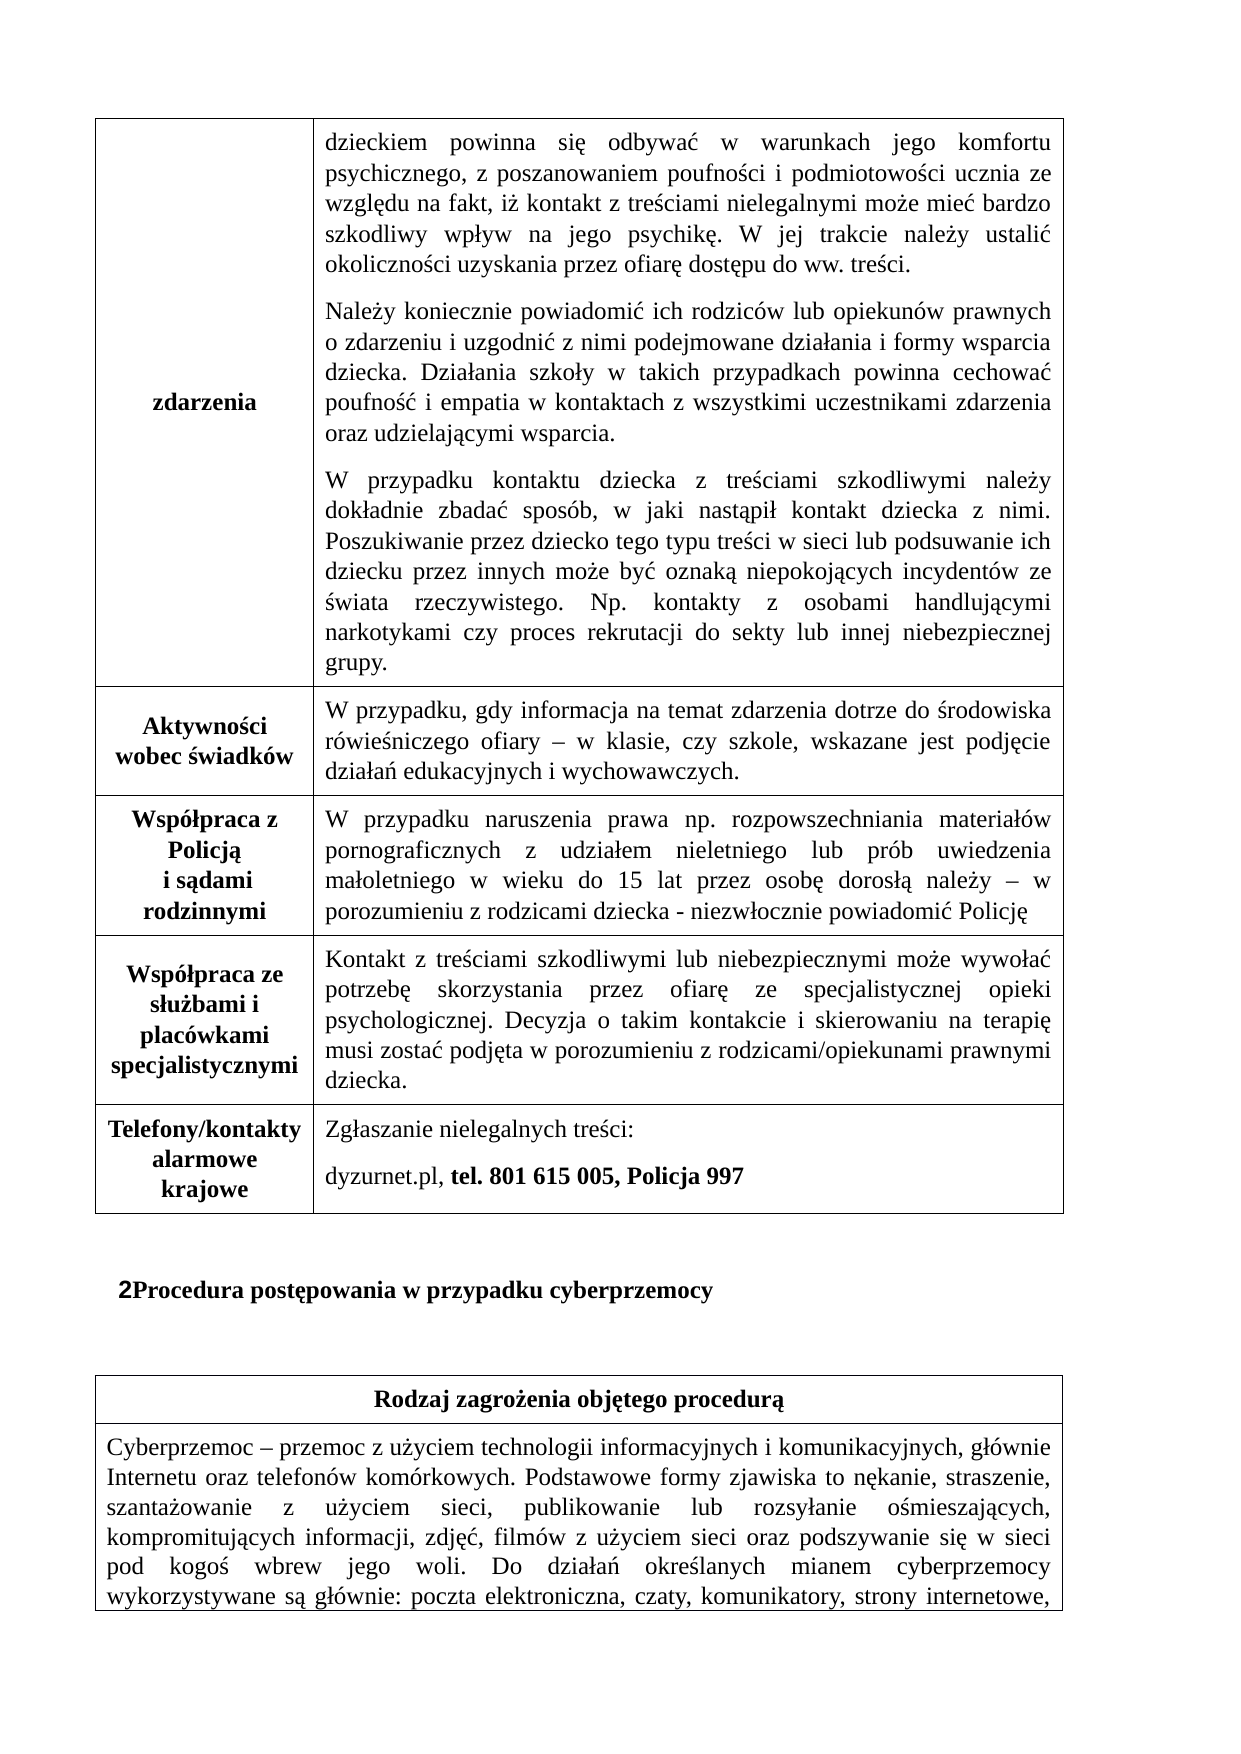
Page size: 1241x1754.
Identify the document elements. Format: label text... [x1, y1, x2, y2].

table_cell W przypadku naruszenia prawa np. rozpowszechniania materiałów pornograficznych z udziałem nieletniego lub prób uwiedzenia małoletniego w wieku do 15 lat przez osobę dorosłą należy – w porozumieniu z rodzicami dziecka - niezwłocznie powiadomić Policję [314, 796, 1063, 934]
table_cell W przypadku, gdy informacja na temat zdarzenia dotrze do środowiska rówieśniczego ofiary – w klasie, czy szkole, wskazane jest podjęcie działań edukacyjnych i wychowawczych. [314, 687, 1063, 795]
table_cell Telefony/kontakty alarmowe krajowe [96, 1105, 313, 1213]
table_cell Aktywności wobec świadków [96, 687, 313, 795]
list Procedura postępowania w przypadku cyberprzemocy [118, 1275, 1122, 1304]
table_cell dzieckiem powinna się odbywać w warunkach jego komfortu psychicznego, z poszanowaniem poufności i podmiotowości ucznia ze względu na fakt, iż kontakt z treściami nielegalnymi może mieć bardzo szkodliwy wpływ na jego psychikę. W jej trakcie należy ustalić okoliczności uzyskania przez ofiarę dostępu do ww. treści. Należy koniecznie powiadomić ich rodziców lub opiekunów prawnych o zdarzeniu i uzgodnić z nimi podejmowane działania i formy wsparcia dziecka. Działania szkoły w takich przypadkach powinna cechować poufność i empatia w kontaktach z wszystkimi uczestnikami zdarzenia oraz udzielającymi wsparcia. W przypadku kontaktu dziecka z treściami szkodliwymi należy dokładnie zbadać sposób, w jaki nastąpił kontakt dziecka z nimi. Poszukiwanie przez dziecko tego typu treści w sieci lub podsuwanie ich dziecku przez innych może być oznaką niepokojących incydentów ze świata rzeczywistego. Np. kontakty z osobami handlującymi narkotykami czy proces rekrutacji do sekty lub innej niebezpiecznej grupy. [314, 119, 1063, 686]
table_cell zdarzenia [96, 119, 313, 686]
table_cell Współpraca ze służbami i placówkami specjalistycznymi [96, 936, 313, 1104]
table_cell Zgłaszanie nielegalnych treści: dyzurnet.pl, tel. 801 615 005, Policja 997 [314, 1105, 1063, 1213]
table_header Rodzaj zagrożenia objętego procedurą [96, 1376, 1062, 1422]
table_cell Cyberprzemoc – przemoc z użyciem technologii informacyjnych i komunikacyjnych, głównie Internetu oraz telefonów komórkowych. Podstawowe formy zjawiska to nękanie, straszenie, szantażowanie z użyciem sieci, publikowanie lub rozsyłanie ośmieszających, kompromitujących informacji, zdjęć, filmów z użyciem sieci oraz podszywanie się w sieci pod kogoś wbrew jego woli. Do działań określanych mianem cyberprzemocy wykorzystywane są głównie: poczta elektroniczna, czaty, komunikatory, strony internetowe, [96, 1424, 1062, 1610]
table_cell Współpraca z Policją i sądami rodzinnymi [96, 796, 313, 934]
table_cell Kontakt z treściami szkodliwymi lub niebezpiecznymi może wywołać potrzebę skorzystania przez ofiarę ze specjalistycznej opieki psychologicznej. Decyzja o takim kontakcie i skierowaniu na terapię musi zostać podjęta w porozumieniu z rodzicami/opiekunami prawnymi dziecka. [314, 936, 1063, 1104]
